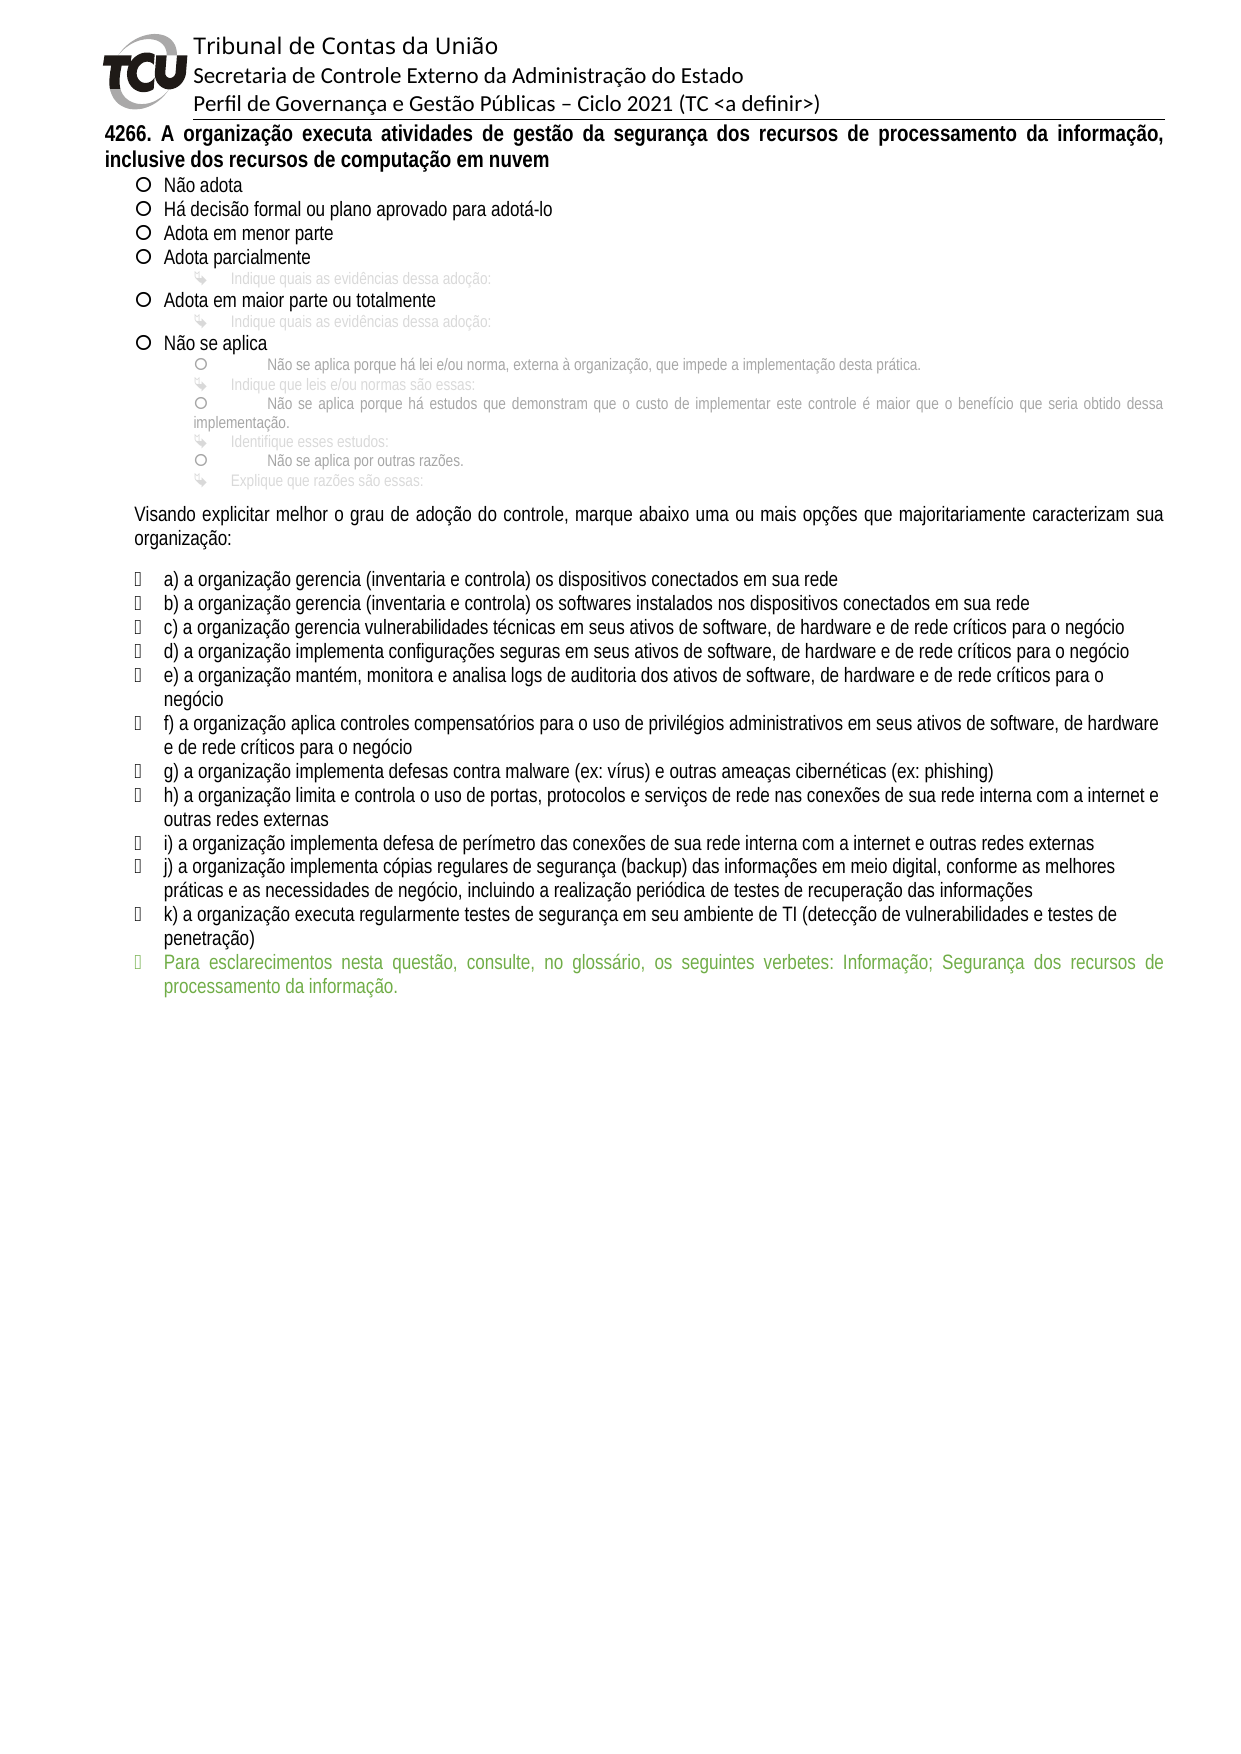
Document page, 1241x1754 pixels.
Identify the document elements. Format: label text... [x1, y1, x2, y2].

list e) a organização mantém, monitora e analisa logs de auditoria dos ativos de software, de hardware e de rede críticos para o negócio [134, 663, 1165, 711]
list i) a organização implementa defesa de perímetro das conexões de sua rede interna com a internet e outras redes externas [134, 830, 1165, 854]
list Adota parcialmente [134, 244, 1165, 268]
list Não se aplica [134, 331, 1165, 355]
list Não se aplica porque há estudos que demonstram que o custo de implementar este controle é maior que o benefício que seria obtido dessa implementação. [193, 393, 1165, 432]
list Não se aplica porque há lei e/ou norma, externa à organização, que impede a implementação desta prática. [193, 355, 1165, 374]
text Visando explicitar melhor o grau de adoção do controle, marque abaixo uma ou mais opções que majoritariamente caracterizam sua organização: [134, 502, 1165, 550]
list g) a organização implementa defesas contra malware (ex: vírus) e outras ameaças cibernéticas (ex: phishing) [134, 758, 1165, 782]
list f) a organização aplica controles compensatórios para o uso de privilégios administrativos em seus ativos de software, de hardware e de rede críticos para o negócio [134, 711, 1165, 758]
list j) a organização implementa cópias regulares de segurança (backup) das informações em meio digital, conforme as melhores práticas e as necessidades de negócio, incluindo a realização periódica de testes de recuperação das informações [134, 854, 1165, 902]
list Indique quais as evidências dessa adoção: [193, 268, 1165, 288]
list k) a organização executa regularmente testes de segurança em seu ambiente de TI (detecção de vulnerabilidades e testes de penetração) [134, 902, 1165, 950]
text 4266. A organização executa atividades de gestão da segurança dos recursos de processamento da informação, inclusive dos recursos de computação em nuvem [104, 120, 1165, 173]
list Indique que leis e/ou normas são essas: [193, 374, 1165, 393]
list Há decisão formal ou plano aprovado para adotá-lo [134, 197, 1165, 221]
list Explique que razões são essas: [193, 471, 1165, 490]
list Indique quais as evidências dessa adoção: [193, 312, 1165, 331]
list Identifique esses estudos: [193, 432, 1165, 451]
list Adota em maior parte ou totalmente [134, 288, 1165, 312]
list Para esclarecimentos nesta questão, consulte, no glossário, os seguintes verbetes: Informação; Segurança dos recursos de processamento da informação. [134, 950, 1165, 998]
list c) a organização gerencia vulnerabilidades técnicas em seus ativos de software, de hardware e de rede críticos para o negócio [134, 615, 1165, 639]
list Não se aplica por outras razões. [193, 451, 1165, 471]
list a) a organização gerencia (inventaria e controla) os dispositivos conectados em sua rede [134, 567, 1165, 591]
list Adota em menor parte [134, 221, 1165, 244]
list d) a organização implementa configurações seguras em seus ativos de software, de hardware e de rede críticos para o negócio [134, 639, 1165, 663]
list b) a organização gerencia (inventaria e controla) os softwares instalados nos dispositivos conectados em sua rede [134, 591, 1165, 615]
list h) a organização limita e controla o uso de portas, protocolos e serviços de rede nas conexões de sua rede interna com a internet e outras redes externas [134, 782, 1165, 830]
list Não adota [134, 173, 1165, 197]
